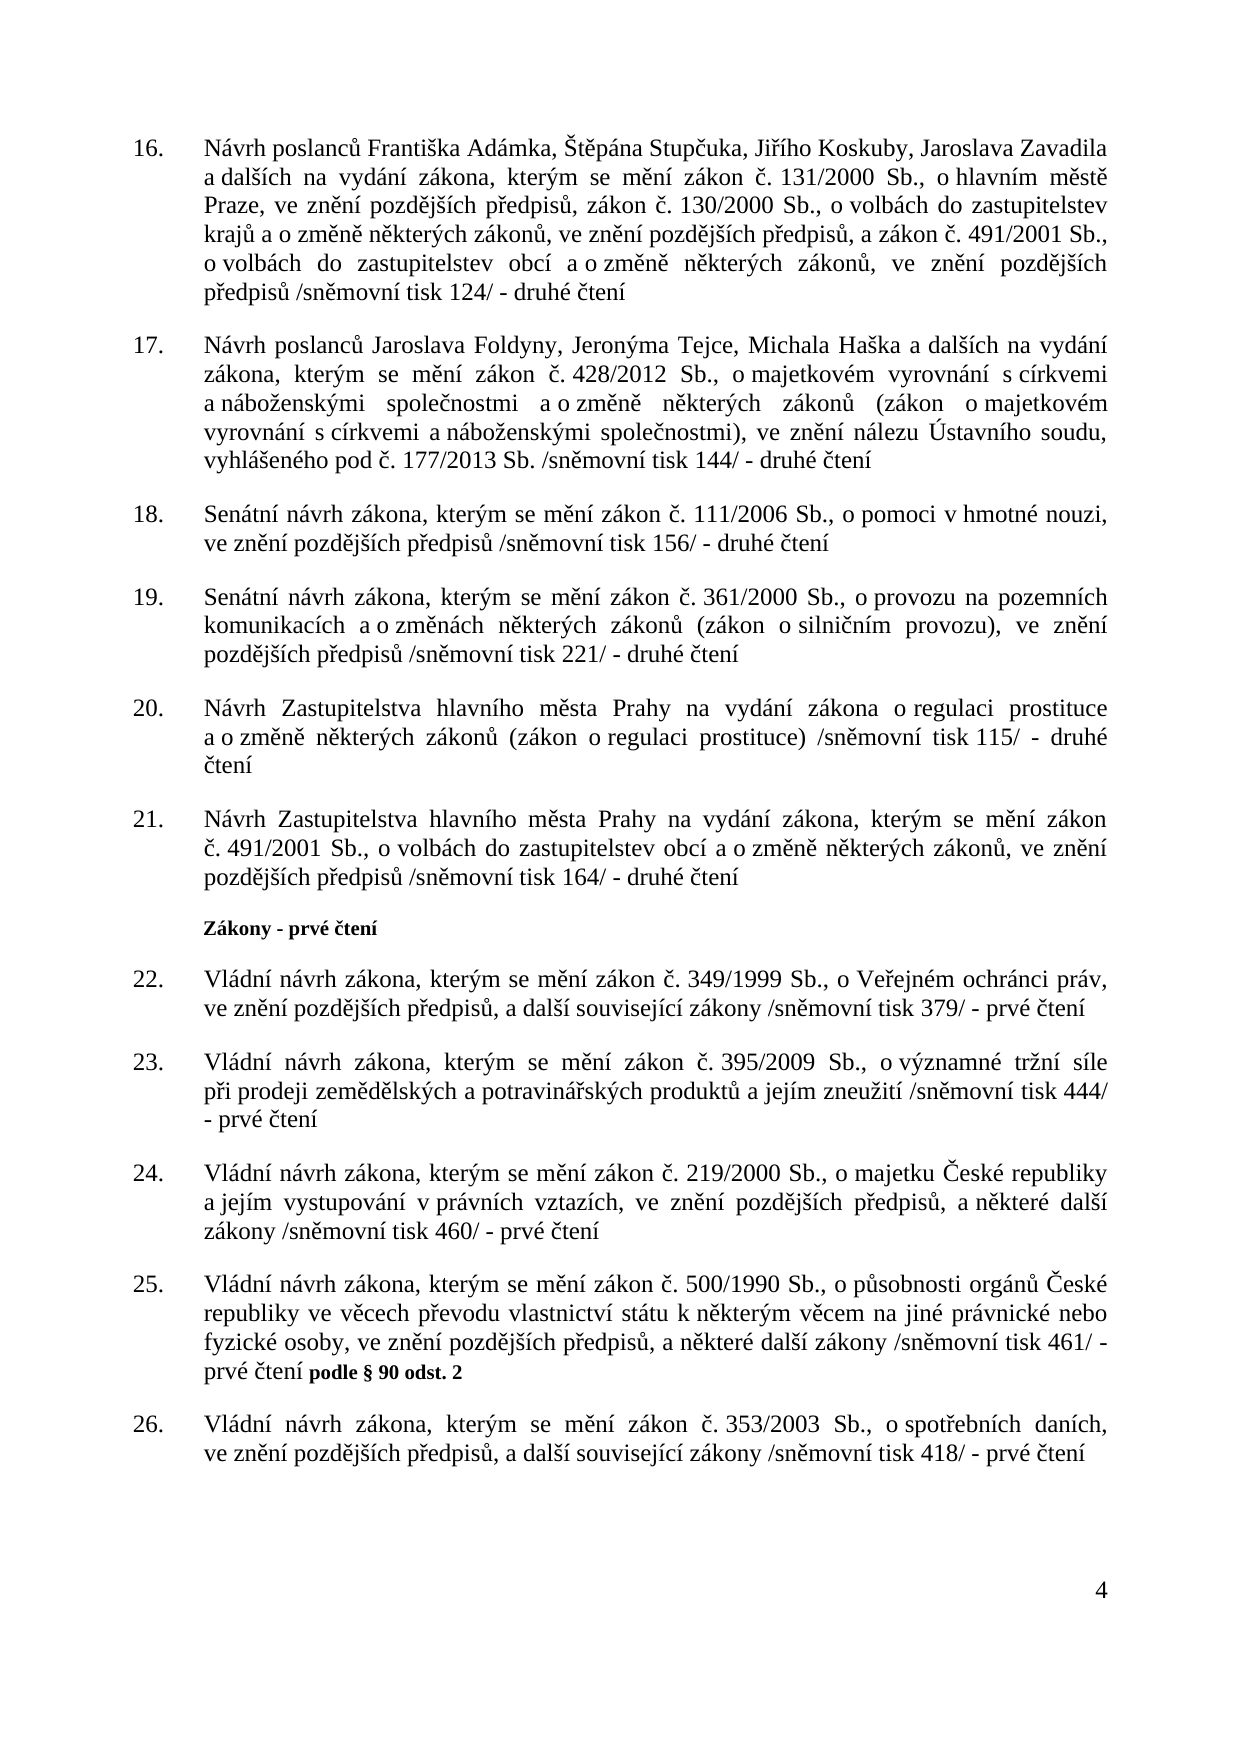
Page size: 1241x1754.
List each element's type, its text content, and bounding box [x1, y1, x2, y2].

text 19. Senátní návrh zákona, kterým se mění zákon č. 361/2000 Sb., o provozu na pozemních komunikacích a o změnách některých zákonů (zákon o silničním provozu), ve znění pozdějších předpisů /sněmovní tisk 221/ - druhé čtení [133, 582, 1108, 668]
text 22. Vládní návrh zákona, kterým se mění zákon č. 349/1999 Sb., o Veřejném ochránci práv, ve znění pozdějších předpisů, a další související zákony /sněmovní tisk 379/ - prvé čtení [133, 964, 1108, 1022]
text 20. Návrh Zastupitelstva hlavního města Prahy na vydání zákona o regulaci prostituce a o změně některých zákonů (zákon o regulaci prostituce) /sněmovní tisk 115/ - druhé čtení [133, 693, 1108, 779]
text 26. Vládní návrh zákona, kterým se mění zákon č. 353/2003 Sb., o spotřebních daních, ve znění pozdějších předpisů, a další související zákony /sněmovní tisk 418/ - prvé čtení [133, 1409, 1108, 1467]
text 16. Návrh poslanců Františka Adámka, Štěpána Stupčuka, Jiřího Koskuby, Jaroslava Zavadila a dalších na vydání zákona, kterým se mění zákon č. 131/2000 Sb., o hlavním městě Praze, ve znění pozdějších předpisů, zákon č. 130/2000 Sb., o volbách do zastupitelstev krajů a o změně některých zákonů, ve znění pozdějších předpisů, a zákon č. 491/2001 Sb., o volbách do zastupitelstev obcí a o změně některých zákonů, ve znění pozdějších předpisů /sněmovní tisk 124/ - druhé čtení [133, 133, 1108, 305]
text 18. Senátní návrh zákona, kterým se mění zákon č. 111/2006 Sb., o pomoci v hmotné nouzi, ve znění pozdějších předpisů /sněmovní tisk 156/ - druhé čtení [133, 499, 1108, 557]
text 21. Návrh Zastupitelstva hlavního města Prahy na vydání zákona, kterým se mění zákon č. 491/2001 Sb., o volbách do zastupitelstev obcí a o změně některých zákonů, ve znění pozdějších předpisů /sněmovní tisk 164/ - druhé čtení [133, 804, 1108, 890]
text 17. Návrh poslanců Jaroslava Foldyny, Jeronýma Tejce, Michala Haška a dalších na vydání zákona, kterým se mění zákon č. 428/2012 Sb., o majetkovém vyrovnání s církvemi a náboženskými společnostmi a o změně některých zákonů (zákon o majetkovém vyrovnání s církvemi a náboženskými společnostmi), ve znění nálezu Ústavního soudu, vyhlášeného pod č. 177/2013 Sb. /sněmovní tisk 144/ - druhé čtení [133, 330, 1108, 474]
text Zákony - prvé čtení [203, 915, 1108, 939]
text 24. Vládní návrh zákona, kterým se mění zákon č. 219/2000 Sb., o majetku České republiky a jejím vystupování v právních vztazích, ve znění pozdějších předpisů, a některé další zákony /sněmovní tisk 460/ - prvé čtení [133, 1158, 1108, 1244]
text 25. Vládní návrh zákona, kterým se mění zákon č. 500/1990 Sb., o působnosti orgánů České republiky ve věcech převodu vlastnictví státu k některým věcem na jiné právnické nebo fyzické osoby, ve znění pozdějších předpisů, a některé další zákony /sněmovní tisk 461/ - prvé čtení podle § 90 odst. 2 [133, 1269, 1108, 1384]
text 23. Vládní návrh zákona, kterým se mění zákon č. 395/2009 Sb., o významné tržní síle při prodeji zemědělských a potravinářských produktů a jejím zneužití /sněmovní tisk 444/ - prvé čtení [133, 1047, 1108, 1133]
